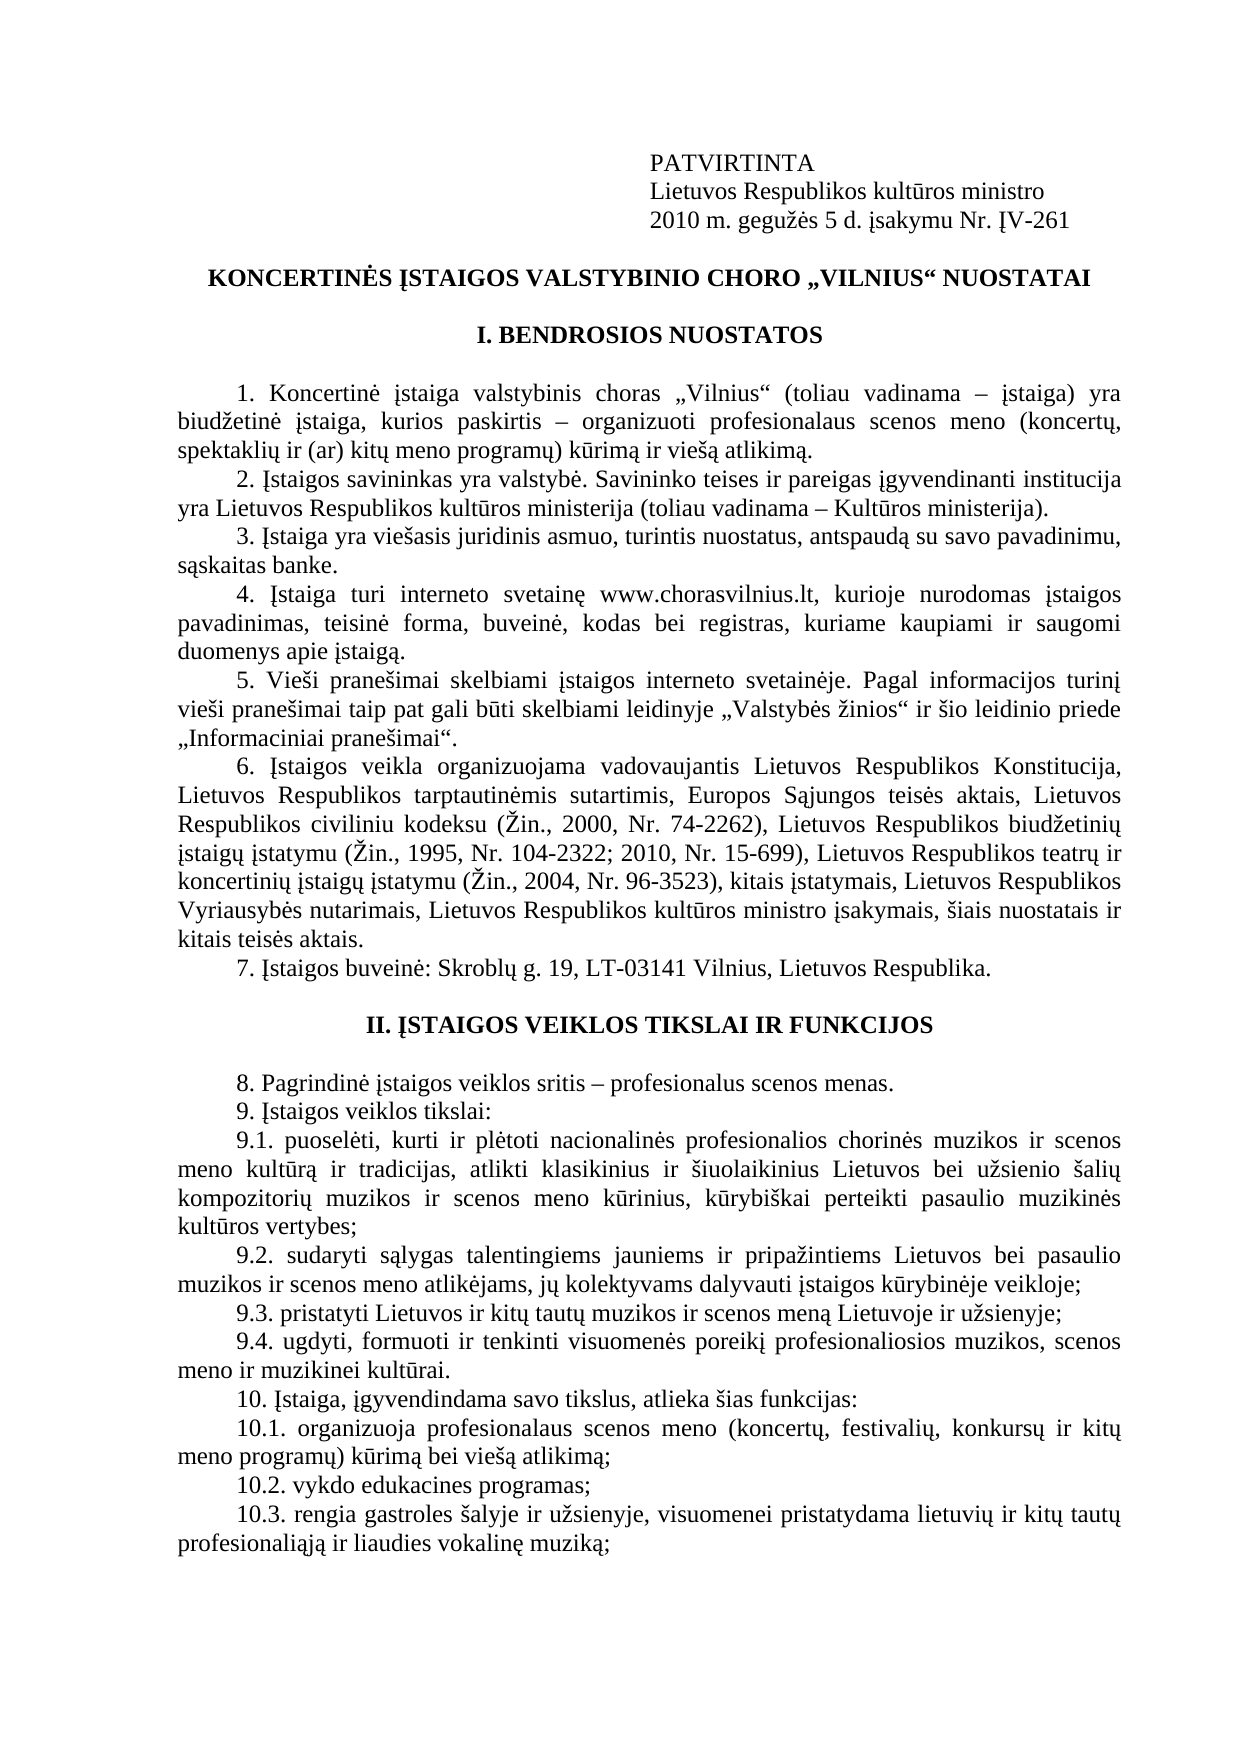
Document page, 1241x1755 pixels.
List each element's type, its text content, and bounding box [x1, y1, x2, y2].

text 9.2. sudaryti sąlygas talentingiems jauniems ir pripažintiems Lietuvos bei pasaulio muzikos ir scenos meno atlikėjams, jų kolektyvams dalyvauti įstaigos kūrybinėje veikloje; [177, 1240, 1122, 1298]
text 1. Koncertinė įstaiga valstybinis choras „Vilnius“ (toliau vadinama – įstaiga) yra biudžetinė įstaiga, kurios paskirtis – organizuoti profesionalaus scenos meno (koncertų, spektaklių ir (ar) kitų meno programų) kūrimą ir viešą atlikimą. [177, 378, 1122, 464]
text 10.1. organizuoja profesionalaus scenos meno (koncertų, festivalių, konkursų ir kitų meno programų) kūrimą bei viešą atlikimą; [177, 1413, 1122, 1470]
text 2010 m. gegužės 5 d. įsakymu Nr. ĮV-261 [649, 205, 1122, 234]
text 9.1. puoselėti, kurti ir plėtoti nacionalinės profesionalios chorinės muzikos ir scenos meno kultūrą ir tradicijas, atlikti klasikinius ir šiuolaikinius Lietuvos bei užsienio šalių kompozitorių muzikos ir scenos meno kūrinius, kūrybiškai perteikti pasaulio muzikinės kultūros vertybes; [177, 1125, 1122, 1240]
text 4. Įstaiga turi interneto svetainę www.chorasvilnius.lt, kurioje nurodomas įstaigos pavadinimas, teisinė forma, buveinė, kodas bei registras, kuriame kaupiami ir saugomi duomenys apie įstaigą. [177, 579, 1122, 665]
text 10. Įstaiga, įgyvendindama savo tikslus, atlieka šias funkcijas: [177, 1384, 1122, 1413]
text 10.3. rengia gastroles šalyje ir užsienyje, visuomenei pristatydama lietuvių ir kitų tautų profesionaliąją ir liaudies vokalinę muziką; [177, 1499, 1122, 1556]
text II. ĮSTAIGOS VEIKLOS TIKSLAI IR FUNKCIJOS [177, 1010, 1122, 1039]
text I. BENDROSIOS NUOSTATOS [177, 320, 1122, 349]
text 9.4. ugdyti, formuoti ir tenkinti visuomenės poreikį profesionaliosios muzikos, scenos meno ir muzikinei kultūrai. [177, 1326, 1122, 1384]
text 9.3. pristatyti Lietuvos ir kitų tautų muzikos ir scenos meną Lietuvoje ir užsienyje; [177, 1298, 1122, 1326]
text 5. Vieši pranešimai skelbiami įstaigos interneto svetainėje. Pagal informacijos turinį vieši pranešimai taip pat gali būti skelbiami leidinyje „Valstybės žinios“ ir šio leidinio priede „Informaciniai pranešimai“. [177, 665, 1122, 751]
text 10.2. vykdo edukacines programas; [177, 1470, 1122, 1499]
text 8. Pagrindinė įstaigos veiklos sritis – profesionalus scenos menas. [177, 1068, 1122, 1096]
text 6. Įstaigos veikla organizuojama vadovaujantis Lietuvos Respublikos Konstitucija, Lietuvos Respublikos tarptautinėmis sutartimis, Europos Sąjungos teisės aktais, Lietuvos Respublikos civiliniu kodeksu (Žin., 2000, Nr. 74-2262), Lietuvos Respublikos biudžetinių įstaigų įstatymu (Žin., 1995, Nr. 104-2322; 2010, Nr. 15-699), Lietuvos Respublikos teatrų ir koncertinių įstaigų įstatymu (Žin., 2004, Nr. 96-3523), kitais įstatymais, Lietuvos Respublikos Vyriausybės nutarimais, Lietuvos Respublikos kultūros ministro įsakymais, šiais nuostatais ir kitais teisės aktais. [177, 751, 1122, 953]
text 9. Įstaigos veiklos tikslai: [177, 1096, 1122, 1125]
text 7. Įstaigos buveinė: Skroblų g. 19, LT-03141 Vilnius, Lietuvos Respublika. [177, 953, 1122, 981]
text KONCERTINĖS ĮSTAIGOS VALSTYBINIO CHORO „VILNIUS“ NUOSTATAI [177, 263, 1122, 291]
text 3. Įstaiga yra viešasis juridinis asmuo, turintis nuostatus, antspaudą su savo pavadinimu, sąskaitas banke. [177, 521, 1122, 579]
text 2. Įstaigos savininkas yra valstybė. Savininko teises ir pareigas įgyvendinanti institucija yra Lietuvos Respublikos kultūros ministerija (toliau vadinama – Kultūros ministerija). [177, 464, 1122, 521]
text PATVIRTINTA [649, 148, 1122, 176]
text Lietuvos Respublikos kultūros ministro [649, 176, 1122, 205]
